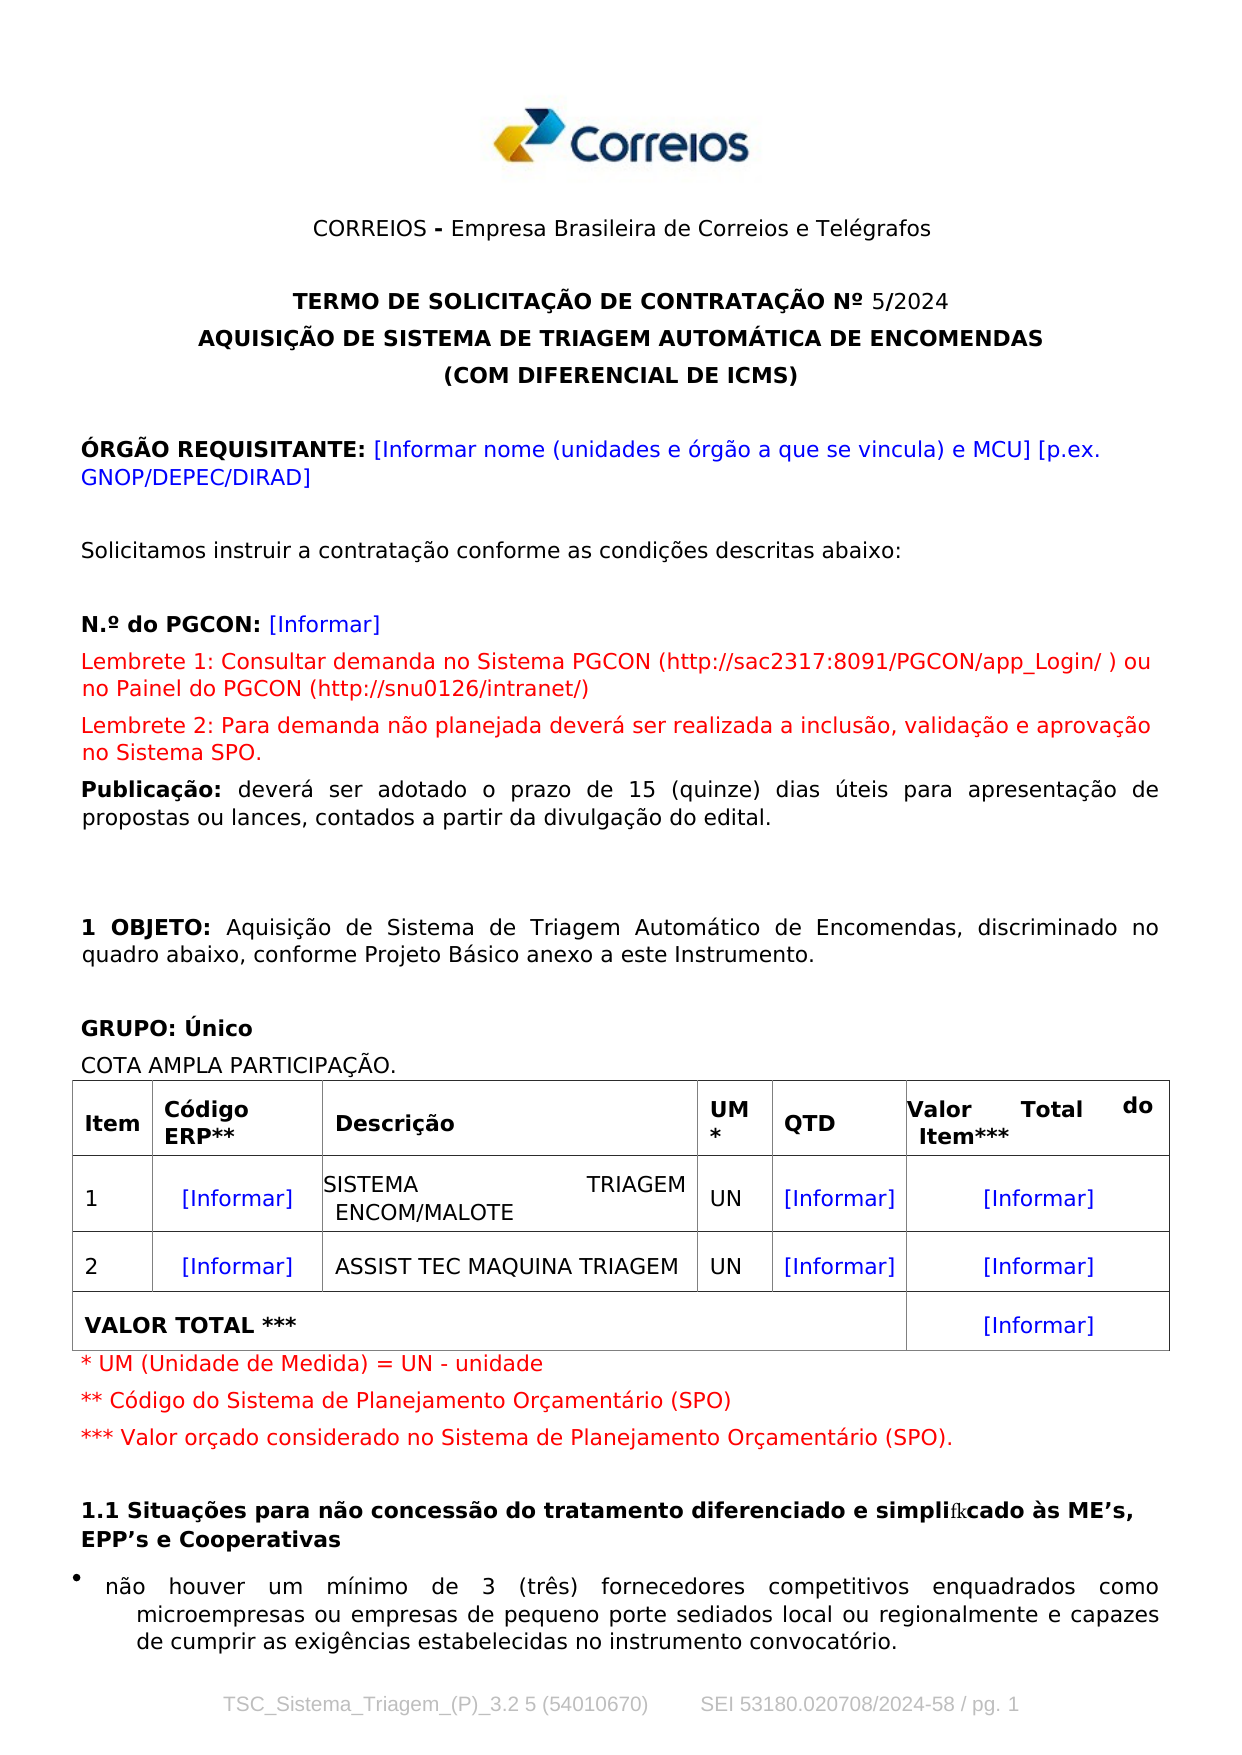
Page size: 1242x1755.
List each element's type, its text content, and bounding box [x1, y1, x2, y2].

text Publicação: deverá ser adotado o prazo de 15 (quinze) dias úteis para apresentação de propostas ou lances, contados a partir da divulgação do edital. [81, 777, 1160, 830]
table_cell SISTEMA TRIAGEM ENCOM/MALOTE [323, 1156, 697, 1231]
text AQUISIÇÃO DE SISTEMA DE TRIAGEM AUTOMÁTICA DE ENCOMENDAS [73, 326, 1168, 352]
table_header UM * [698, 1081, 772, 1155]
table_cell [1123, 1292, 1169, 1350]
text não houver um mínimo de 3 (três) fornecedores competitivos enquadrados como microempresas ou empresas de pequeno porte sediados local ou regionalmente e capazes de cumprir as exigências estabelecidas no instrumento convocatório. [105, 1574, 1160, 1654]
table_header do [1123, 1081, 1169, 1155]
text (COM DIFERENCIAL DE ICMS) [73, 363, 1168, 389]
table_header Valor Total Item*** [907, 1081, 1122, 1155]
table_cell UN [698, 1232, 772, 1291]
table_cell [Informar] [153, 1232, 322, 1291]
text TERMO DE SOLICITAÇÃO DE CONTRATAÇÃO Nº 5/2024 [73, 289, 1168, 315]
table_cell [1123, 1156, 1169, 1231]
text 1.1 Situações para não concessão do tratamento diferenciado e simplicado às ME’s, [81, 1499, 1181, 1524]
text N.º do PGCON: [Informar] [81, 612, 1181, 637]
text 1 OBJETO: Aquisição de Sistema de Triagem Automático de Encomendas, discriminado no quadro abaixo, conforme Projeto Básico anexo a este Instrumento. [81, 915, 1160, 968]
table_header Código ERP** [153, 1081, 322, 1155]
table_cell [698, 1292, 772, 1350]
text Lembrete 1: Consultar demanda no Sistema PGCON (http://sac2317:8091/PGCON/app_Login/ ) ou no Painel do PGCON (http://snu0126/intranet/) [81, 649, 1181, 702]
text GNOP/DEPEC/DIRAD] [81, 464, 1161, 490]
table_cell [Informar] [907, 1292, 1122, 1350]
text Lembrete 2: Para demanda não planejada deverá ser realizada a inclusão, validação e aprovação no Sistema SPO. [81, 713, 1181, 766]
table_header Item [73, 1081, 152, 1155]
table_cell UN [698, 1156, 772, 1231]
table_cell ASSIST TEC MAQUINA TRIAGEM [323, 1232, 697, 1291]
text *** Valor orçado considerado no Sistema de Planejamento Orçamentário (SPO). [81, 1425, 1181, 1451]
text GRUPO: Único [81, 1016, 1181, 1041]
table_cell [Informar] [773, 1232, 906, 1291]
text Solicitamos instruir a contratação conforme as condições descritas abaixo: [81, 538, 1160, 564]
table_cell [772, 1292, 906, 1350]
table_header QTD [773, 1081, 906, 1155]
table_header Descrição [323, 1081, 697, 1155]
text CORREIOS - Empresa Brasileira de Correios e Telégrafos [73, 216, 1171, 241]
text ** Código do Sistema de Planejamento Orçamentário (SPO) [81, 1388, 1181, 1414]
table_cell [Informar] [773, 1156, 906, 1231]
table_cell [Informar] [907, 1232, 1122, 1291]
table_cell [Informar] [153, 1156, 322, 1231]
text COTA AMPLA PARTICIPAÇÃO. [81, 1053, 1160, 1078]
table_cell [1123, 1232, 1169, 1291]
table_cell 1 [73, 1156, 152, 1231]
table_cell VALOR TOTAL *** [73, 1292, 323, 1350]
text ÓRGÃO REQUISITANTE: [Informar nome (unidades e órgão a que se vincula) e MCU] [p.ex. [81, 437, 1161, 463]
text EPP’s e Cooperativas [81, 1527, 1181, 1552]
table_cell [323, 1292, 698, 1350]
table_cell 2 [73, 1232, 152, 1291]
table_cell [Informar] [907, 1156, 1122, 1231]
text * UM (Unidade de Medida) = UN - unidade [81, 1351, 1181, 1377]
